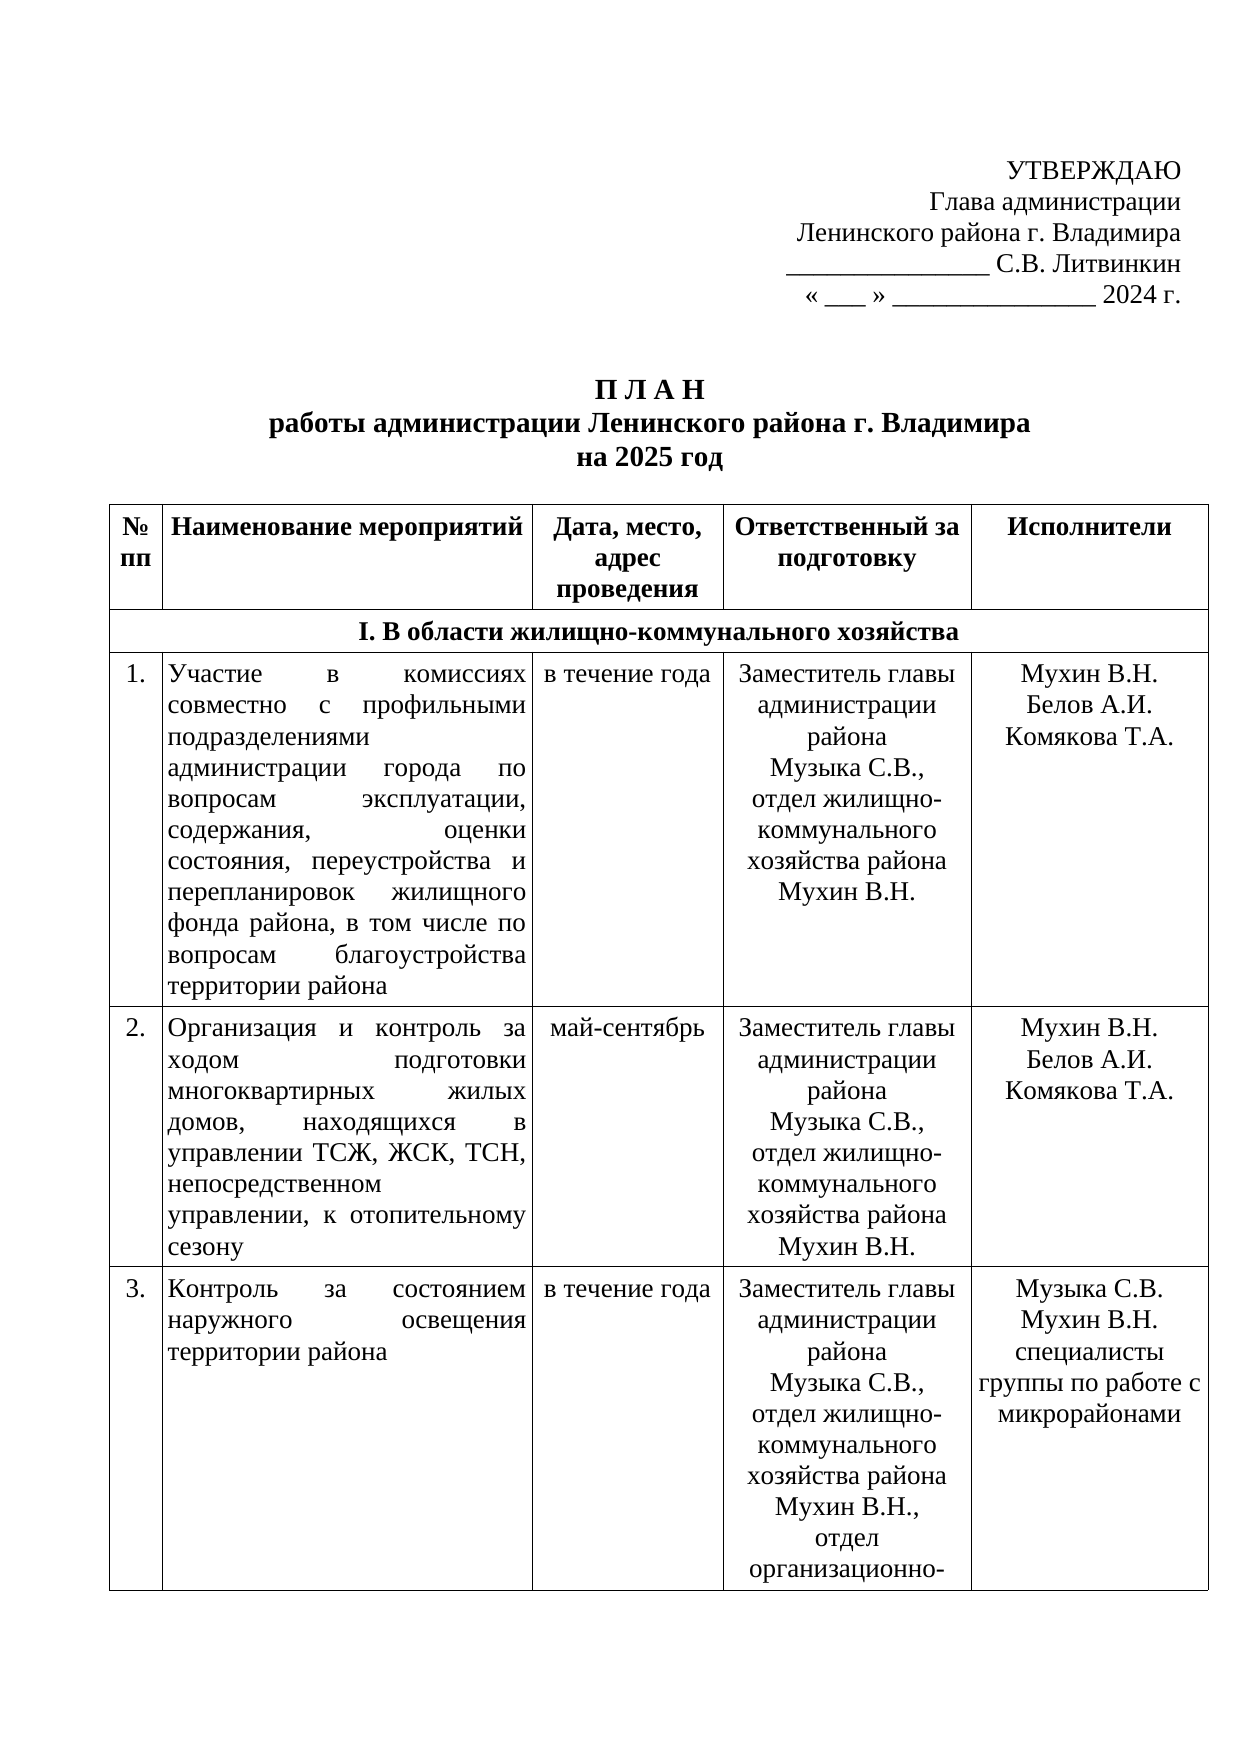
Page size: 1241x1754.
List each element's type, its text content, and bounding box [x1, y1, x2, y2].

table_cell Заместитель главы администрации района Музыка С.В., отдел жилищно- коммунального хозяйства района Мухин В.Н. [724, 1007, 971, 1266]
table_cell Организация и контроль за ходом подготовки многоквартирных жилых домов, находящихся в управлении ТСЖ, ЖСК, ТСН, непосредственном управлении, к отопительному сезону [163, 1007, 532, 1266]
table_cell Контроль за состоянием наружного освещения территории района [163, 1267, 532, 1589]
table_header Наименование мероприятий [163, 505, 532, 609]
table_cell Мухин В.Н. Белов А.И. Комякова Т.А. [972, 653, 1208, 1006]
text « ___ » _______________ 2024 г. [118, 279, 1181, 310]
text работы администрации Ленинского района г. Владимира [118, 406, 1181, 439]
table_cell Участие в комиссиях совместно с профильными подразделениями администрации города по вопросам эксплуатации, содержания, оценки состояния, переустройства и перепланировок жилищного фонда района, в том числе по вопросам благоустройства территории района [163, 653, 532, 1006]
table_cell в течение года [533, 1267, 723, 1589]
table_header Дата, место, адрес проведения [533, 505, 723, 609]
table_cell Музыка С.В. Мухин В.Н. специалисты группы по работе с микрорайонами [972, 1267, 1208, 1589]
table_cell 1. [110, 653, 162, 1006]
text Глава администрации [118, 185, 1181, 216]
table_header Ответственный за подготовку [724, 505, 971, 609]
table_cell Мухин В.Н. Белов А.И. Комякова Т.А. [972, 1007, 1208, 1266]
table_cell 3. [110, 1267, 162, 1589]
table_cell Заместитель главы администрации района Музыка С.В., отдел жилищно- коммунального хозяйства района Мухин В.Н., отдел организационно- [724, 1267, 971, 1589]
table_header № пп [110, 505, 162, 609]
text на 2025 год [118, 439, 1181, 473]
table_cell 2. [110, 1007, 162, 1266]
text УТВЕРЖДАЮ [118, 154, 1181, 185]
table_cell в течение года [533, 653, 723, 1006]
text П Л А Н [118, 372, 1181, 406]
text _______________ С.В. Литвинкин [118, 247, 1181, 279]
text Ленинского района г. Владимира [118, 216, 1181, 247]
table_cell Заместитель главы администрации района Музыка С.В., отдел жилищно- коммунального хозяйства района Мухин В.Н. [724, 653, 971, 1006]
table_cell I. В области жилищно-коммунального хозяйства [110, 610, 1208, 652]
table_cell май-сентябрь [533, 1007, 723, 1266]
table_header Исполнители [972, 505, 1208, 609]
